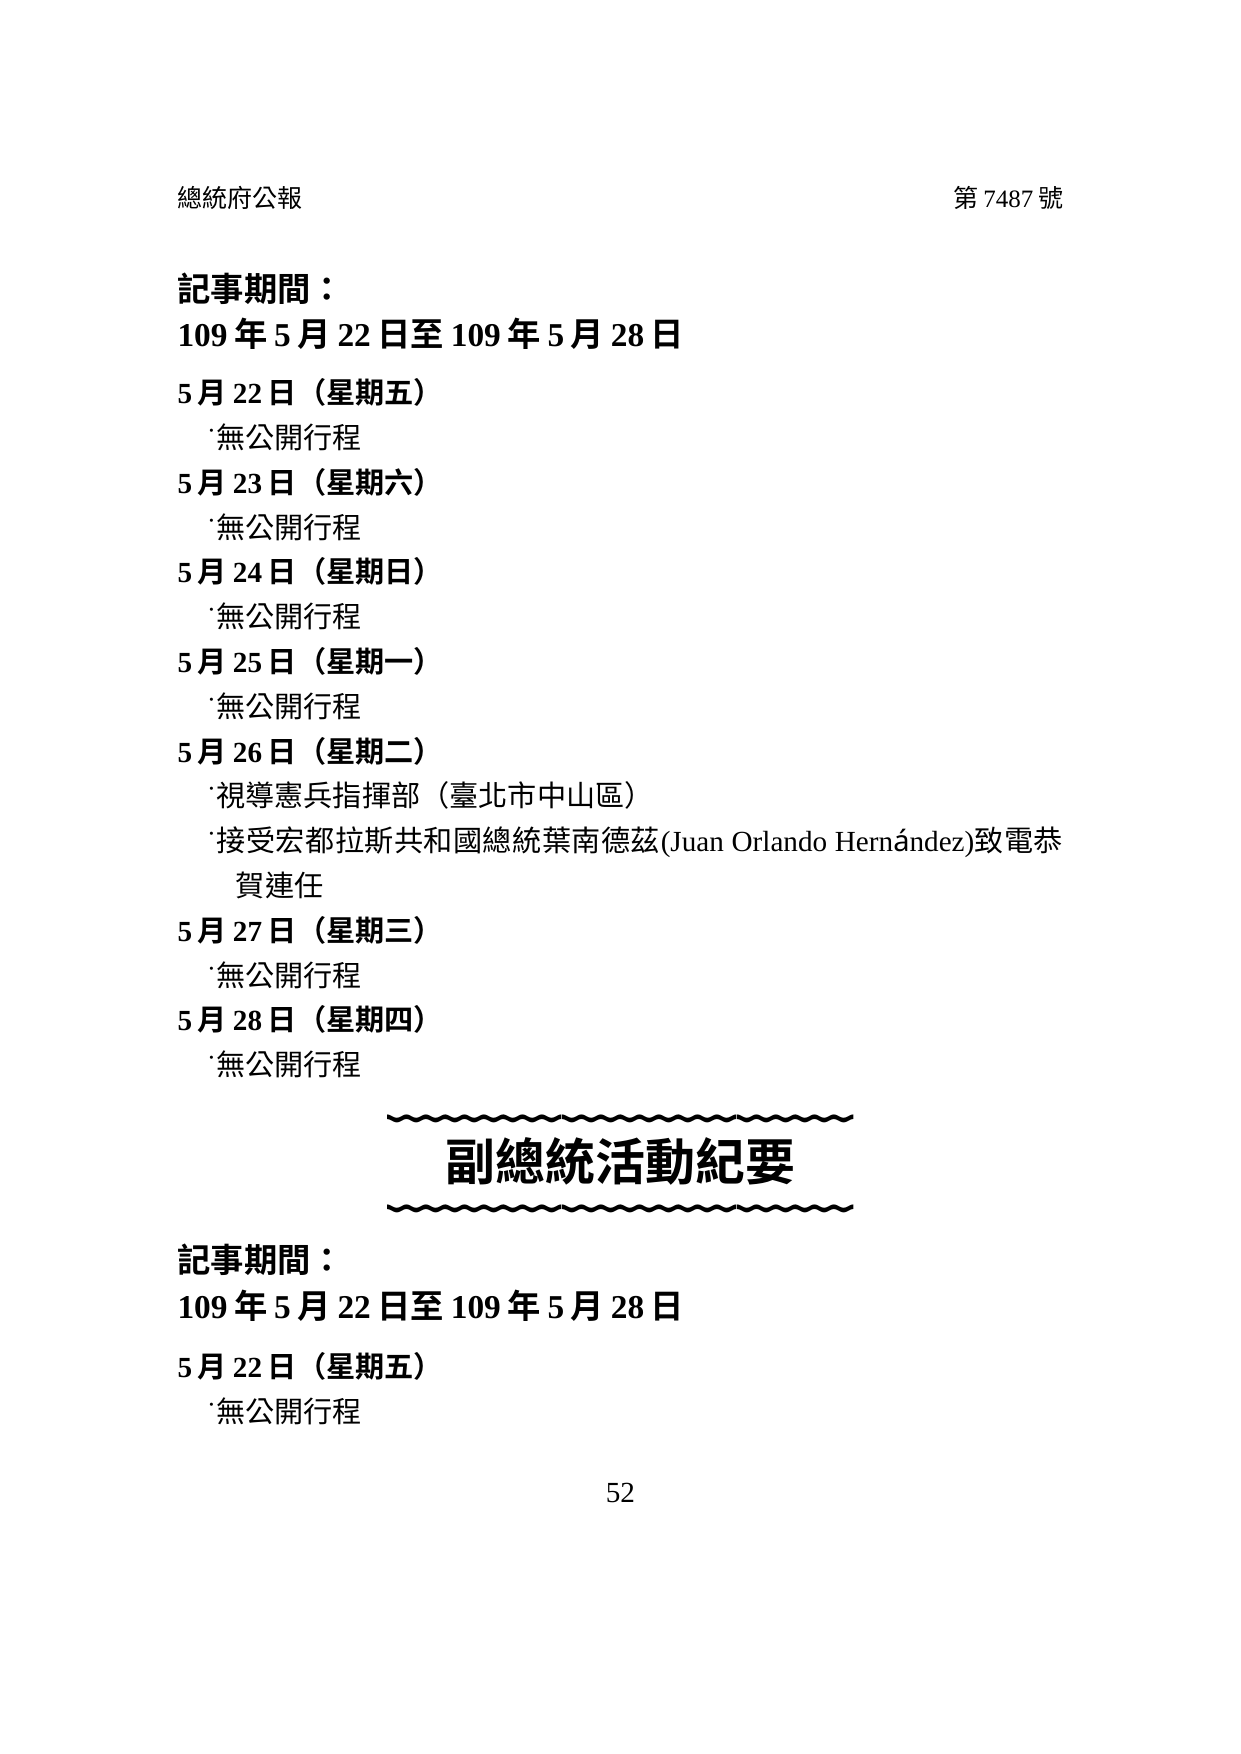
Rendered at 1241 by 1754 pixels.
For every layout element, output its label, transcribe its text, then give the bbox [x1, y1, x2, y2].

text ˙無公開行程 [206, 502, 1063, 547]
text 5月25日（星期一） [177, 637, 1063, 681]
text 5月27日（星期三） [177, 905, 1063, 950]
text 副總統活動紀要 [177, 1122, 1063, 1194]
text 記事期間： [177, 1236, 1063, 1282]
text ˙無公開行程 [206, 1386, 1063, 1432]
text ˙無公開行程 [206, 413, 1063, 457]
text ˙接受宏都拉斯共和國總統葉南德茲(Juan Orlando Hernández)致電恭賀連任 [206, 816, 1063, 905]
text ˙無公開行程 [206, 681, 1063, 726]
text 5月22日（星期五） [177, 1340, 1063, 1386]
text ˙無公開行程 [206, 950, 1063, 995]
text 5月26日（星期二） [177, 726, 1063, 771]
text ˙無公開行程 [206, 592, 1063, 637]
text 記事期間： [177, 266, 1063, 311]
text ﹏﹏﹏﹏﹏﹏﹏﹏ [177, 1097, 1063, 1122]
text 109年5月22日至109年5月28日 [177, 1282, 1063, 1328]
text ﹏﹏﹏﹏﹏﹏﹏﹏ [177, 1194, 1063, 1211]
text 109年5月22日至109年5月28日 [177, 311, 1063, 355]
text 5月22日（星期五） [177, 368, 1063, 413]
text 5月24日（星期日） [177, 547, 1063, 592]
text ˙無公開行程 [206, 1040, 1063, 1084]
text 5月28日（星期四） [177, 995, 1063, 1040]
text 5月23日（星期六） [177, 457, 1063, 502]
text ˙視導憲兵指揮部（臺北市中山區） [206, 771, 1063, 816]
